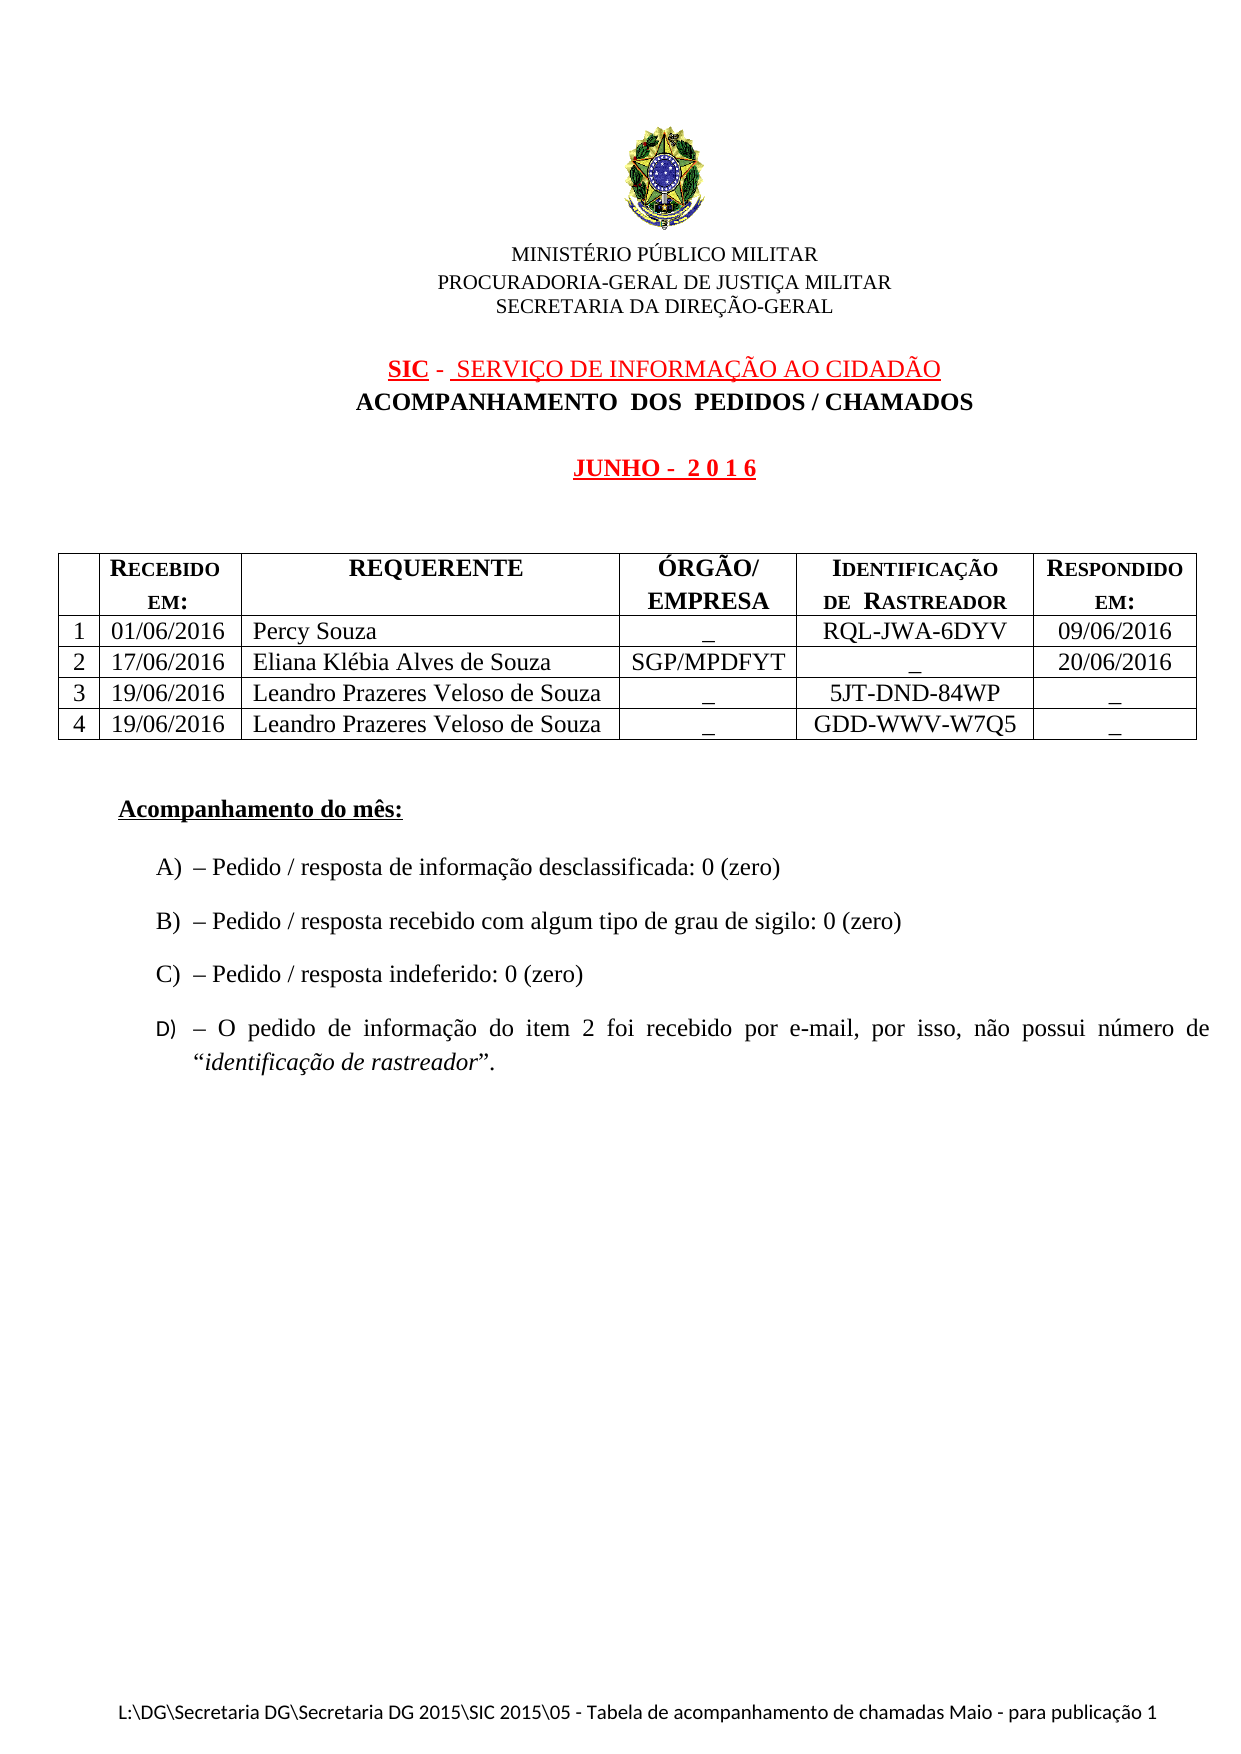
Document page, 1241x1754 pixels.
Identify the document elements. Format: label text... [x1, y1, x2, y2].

text MINISTÉRIO PÚBLICO MILITAR [118, 242, 1211, 266]
text SIC - SERVIÇO DE INFORMAÇÃO AO CIDADÃO [118, 354, 1211, 383]
text SECRETARIA DA DIREÇÃO-GERAL [118, 294, 1211, 318]
list – Pedido / resposta recebido com algum tipo de grau de sigilo: 0 (zero) [156, 906, 1211, 934]
table_header ÓRGÃO/ EMPRESA [620, 554, 796, 615]
table_cell SGP/MPDFYT [620, 647, 796, 677]
table_cell Eliana Klébia Alves de Souza [242, 647, 619, 677]
table_cell _ [620, 678, 796, 708]
text Acompanhamento do mês: [118, 794, 1211, 823]
table_cell Percy Souza [242, 616, 619, 646]
table_cell 3 [59, 678, 99, 708]
table_cell 09/06/2016 [1034, 616, 1196, 646]
table_cell 2 [59, 647, 99, 677]
table_cell 19/06/2016 [100, 678, 241, 708]
table_cell Leandro Prazeres Veloso de Souza [242, 709, 619, 739]
table_header Recebido em: [100, 554, 241, 615]
list – O pedido de informação do item 2 foi recebido por e-mail, por isso, não possui número de “identificação de rastreador”. [156, 1013, 1211, 1076]
table_header REQUERENTE [242, 554, 619, 615]
table_cell 1 [59, 616, 99, 646]
table_cell _ [1034, 709, 1196, 739]
table_cell _ [620, 709, 796, 739]
table_cell 5JT-DND-84WP [797, 678, 1033, 708]
table_cell 17/06/2016 [100, 647, 241, 677]
table_header Identificação de Rastreador [797, 554, 1033, 615]
list – Pedido / resposta de informação desclassificada: 0 (zero) [156, 852, 1211, 881]
table_cell 01/06/2016 [100, 616, 241, 646]
subtitle PROCURADORIA-GERAL DE JUSTIÇA MILITAR [118, 270, 1211, 294]
table_cell GDD-WWV-W7Q5 [797, 709, 1033, 739]
table_cell RQL-JWA-6DYV [797, 616, 1033, 646]
text ACOMPANHAMENTO DOS PEDIDOS / CHAMADOS [118, 387, 1211, 416]
table_cell _ [620, 616, 796, 646]
table_cell 19/06/2016 [100, 709, 241, 739]
table_header Respondido em: [1034, 554, 1196, 615]
table_header [59, 554, 99, 615]
text JUNHO - 2 0 1 6 [118, 453, 1211, 482]
table_cell _ [1034, 678, 1196, 708]
list – Pedido / resposta indeferido: 0 (zero) [156, 959, 1211, 988]
table_cell _ [797, 647, 1033, 677]
table_cell Leandro Prazeres Veloso de Souza [242, 678, 619, 708]
table_cell 4 [59, 709, 99, 739]
table_cell 20/06/2016 [1034, 647, 1196, 677]
